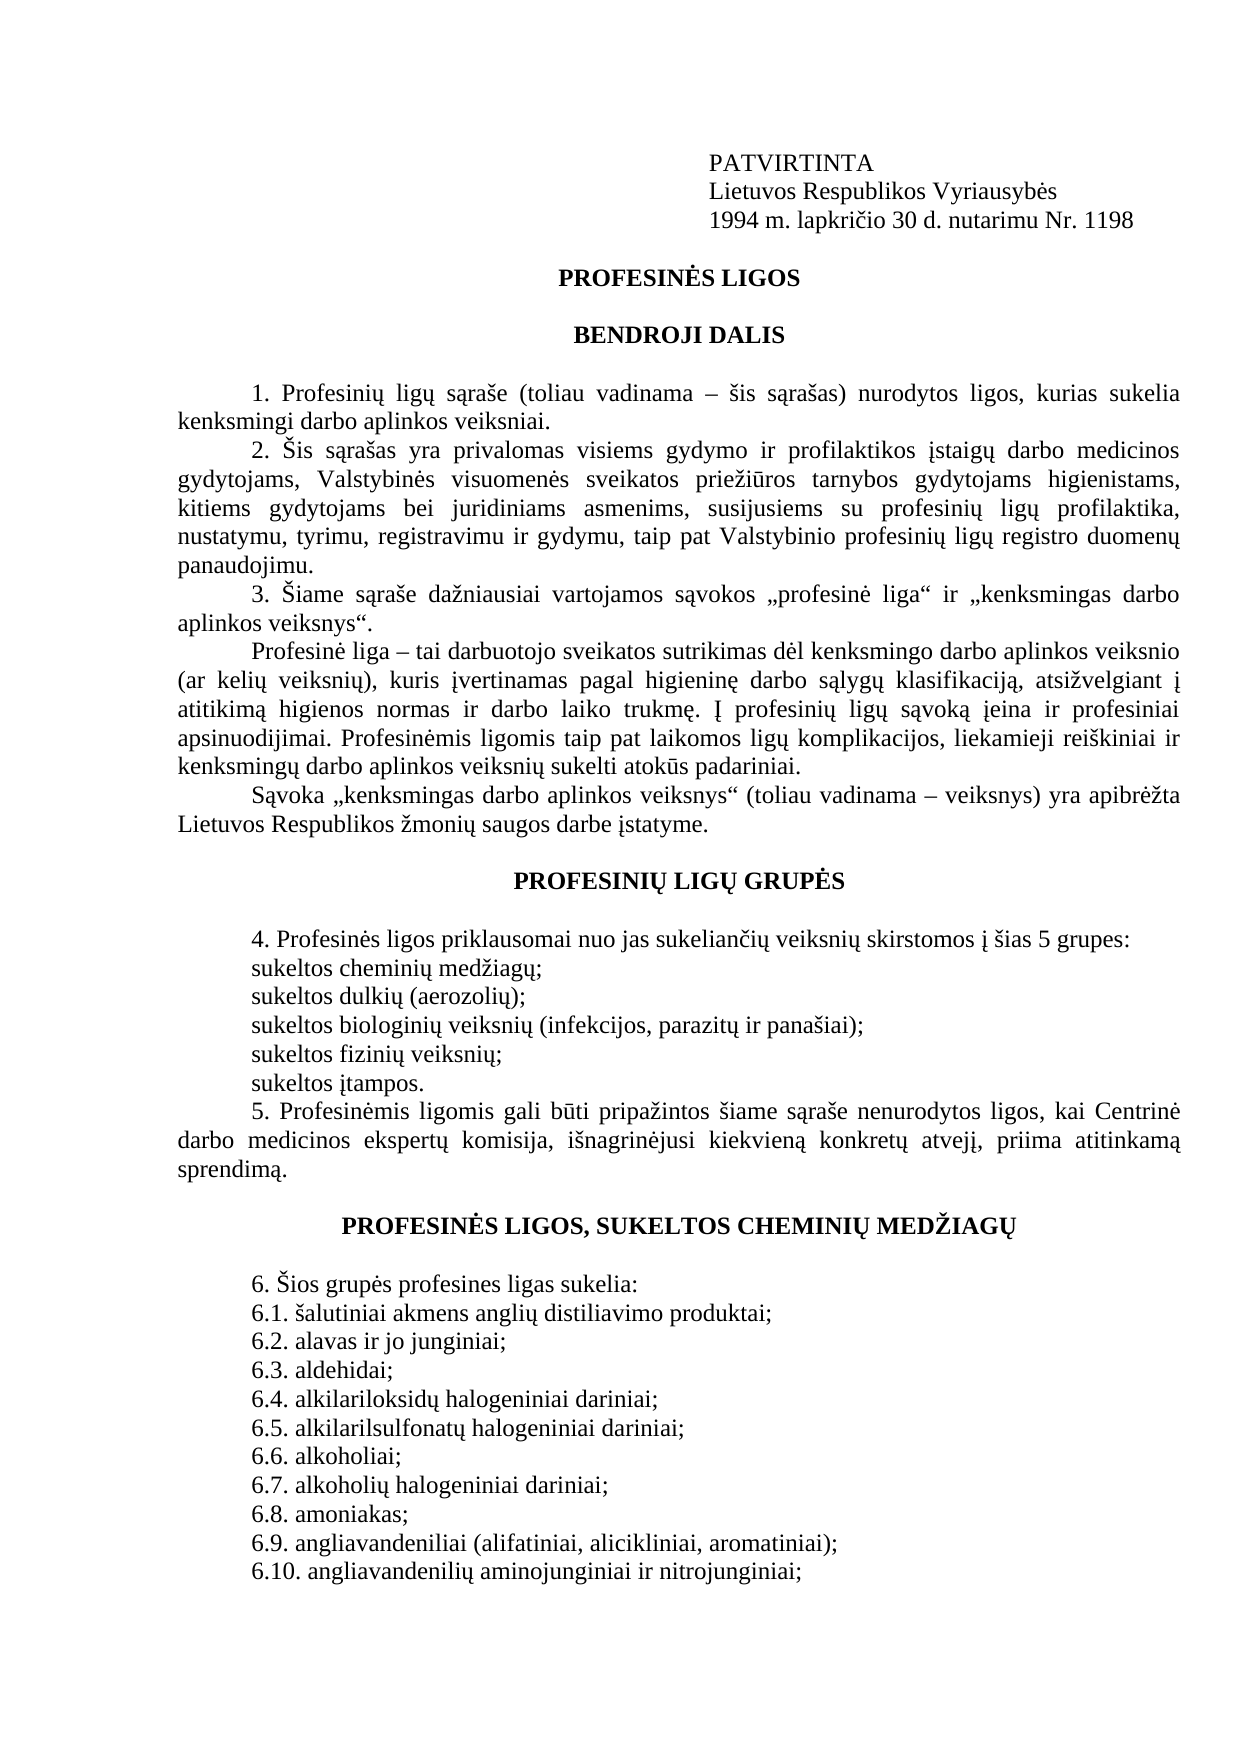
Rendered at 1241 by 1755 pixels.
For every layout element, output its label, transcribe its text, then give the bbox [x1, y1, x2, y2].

text Profesinių ligų grupės [177, 866, 1181, 895]
text 2. Šis sąrašas yra privalomas visiems gydymo ir profilaktikos įstaigų darbo medicinos gydytojams, Valstybinės visuomenės sveikatos priežiūros tarnybos gydytojams higienistams, kitiems gydytojams bei juridiniams asmenims, susijusiems su profesinių ligų profilaktika, nustatymu, tyrimu, registravimu ir gydymu, taip pat Valstybinio profesinių ligų registro duomenų panaudojimu. [177, 435, 1181, 579]
text Profesinė liga – tai darbuotojo sveikatos sutrikimas dėl kenksmingo darbo aplinkos veiksnio (ar kelių veiksnių), kuris įvertinamas pagal higieninę darbo sąlygų klasifikaciją, atsižvelgiant į atitikimą higienos normas ir darbo laiko trukmę. Į profesinių ligų sąvoką įeina ir profesiniai apsinuodijimai. Profesinėmis ligomis taip pat laikomos ligų komplikacijos, liekamieji reiškiniai ir kenksmingų darbo aplinkos veiksnių sukelti atokūs padariniai. [177, 636, 1181, 780]
text Lietuvos Respublikos Vyriausybės [177, 176, 1181, 205]
text 4. Profesinės ligos priklausomai nuo jas sukeliančių veiksnių skirstomos į šias 5 grupes: [177, 924, 1181, 953]
text Profesinės ligos [177, 263, 1181, 291]
text Sąvoka „kenksmingas darbo aplinkos veiksnys“ (toliau vadinama – veiksnys) yra apibrėžta Lietuvos Respublikos žmonių saugos darbe įstatyme. [177, 780, 1181, 838]
text Bendroji dalis [177, 320, 1181, 349]
text sukeltos cheminių medžiagų; [177, 953, 1181, 981]
text 6.8. amoniakas; [177, 1499, 1181, 1528]
text 6.10. angliavandenilių aminojunginiai ir nitrojunginiai; [177, 1556, 1181, 1585]
text 3. Šiame sąraše dažniausiai vartojamos sąvokos „profesinė liga“ ir „kenksmingas darbo aplinkos veiksnys“. [177, 579, 1181, 636]
text sukeltos įtampos. [177, 1068, 1181, 1096]
text 6.3. aldehidai; [177, 1355, 1181, 1384]
text 6.5. alkilarilsulfonatų halogeniniai dariniai; [177, 1413, 1181, 1441]
text 5. Profesinėmis ligomis gali būti pripažintos šiame sąraše nenurodytos ligos, kai Centrinė darbo medicinos ekspertų komisija, išnagrinėjusi kiekvieną konkretų atvejį, priima atitinkamą sprendimą. [177, 1096, 1181, 1183]
text sukeltos fizinių veiksnių; [177, 1039, 1181, 1068]
text 6.9. angliavandeniliai (alifatiniai, alicikliniai, aromatiniai); [177, 1528, 1181, 1556]
text 1994 m. lapkričio 30 d. nutarimu Nr. 1198 [177, 205, 1181, 234]
text 6.1. šalutiniai akmens anglių distiliavimo produktai; [177, 1298, 1181, 1326]
text 6. Šios grupės profesines ligas sukelia: [177, 1269, 1181, 1298]
text 6.7. alkoholių halogeniniai dariniai; [177, 1470, 1181, 1499]
text PATVIRTINTA [177, 148, 1181, 176]
text 6.2. alavas ir jo junginiai; [177, 1326, 1181, 1355]
text 1. Profesinių ligų sąraše (toliau vadinama – šis sąrašas) nurodytos ligos, kurias sukelia kenksmingi darbo aplinkos veiksniai. [177, 378, 1181, 435]
text 6.6. alkoholiai; [177, 1441, 1181, 1470]
text Profesinės ligos, sukeltos cheminių medžiagų [177, 1211, 1181, 1240]
text sukeltos biologinių veiksnių (infekcijos, parazitų ir panašiai); [177, 1010, 1181, 1039]
text sukeltos dulkių (aerozolių); [177, 981, 1181, 1010]
text 6.4. alkilariloksidų halogeniniai dariniai; [177, 1384, 1181, 1413]
